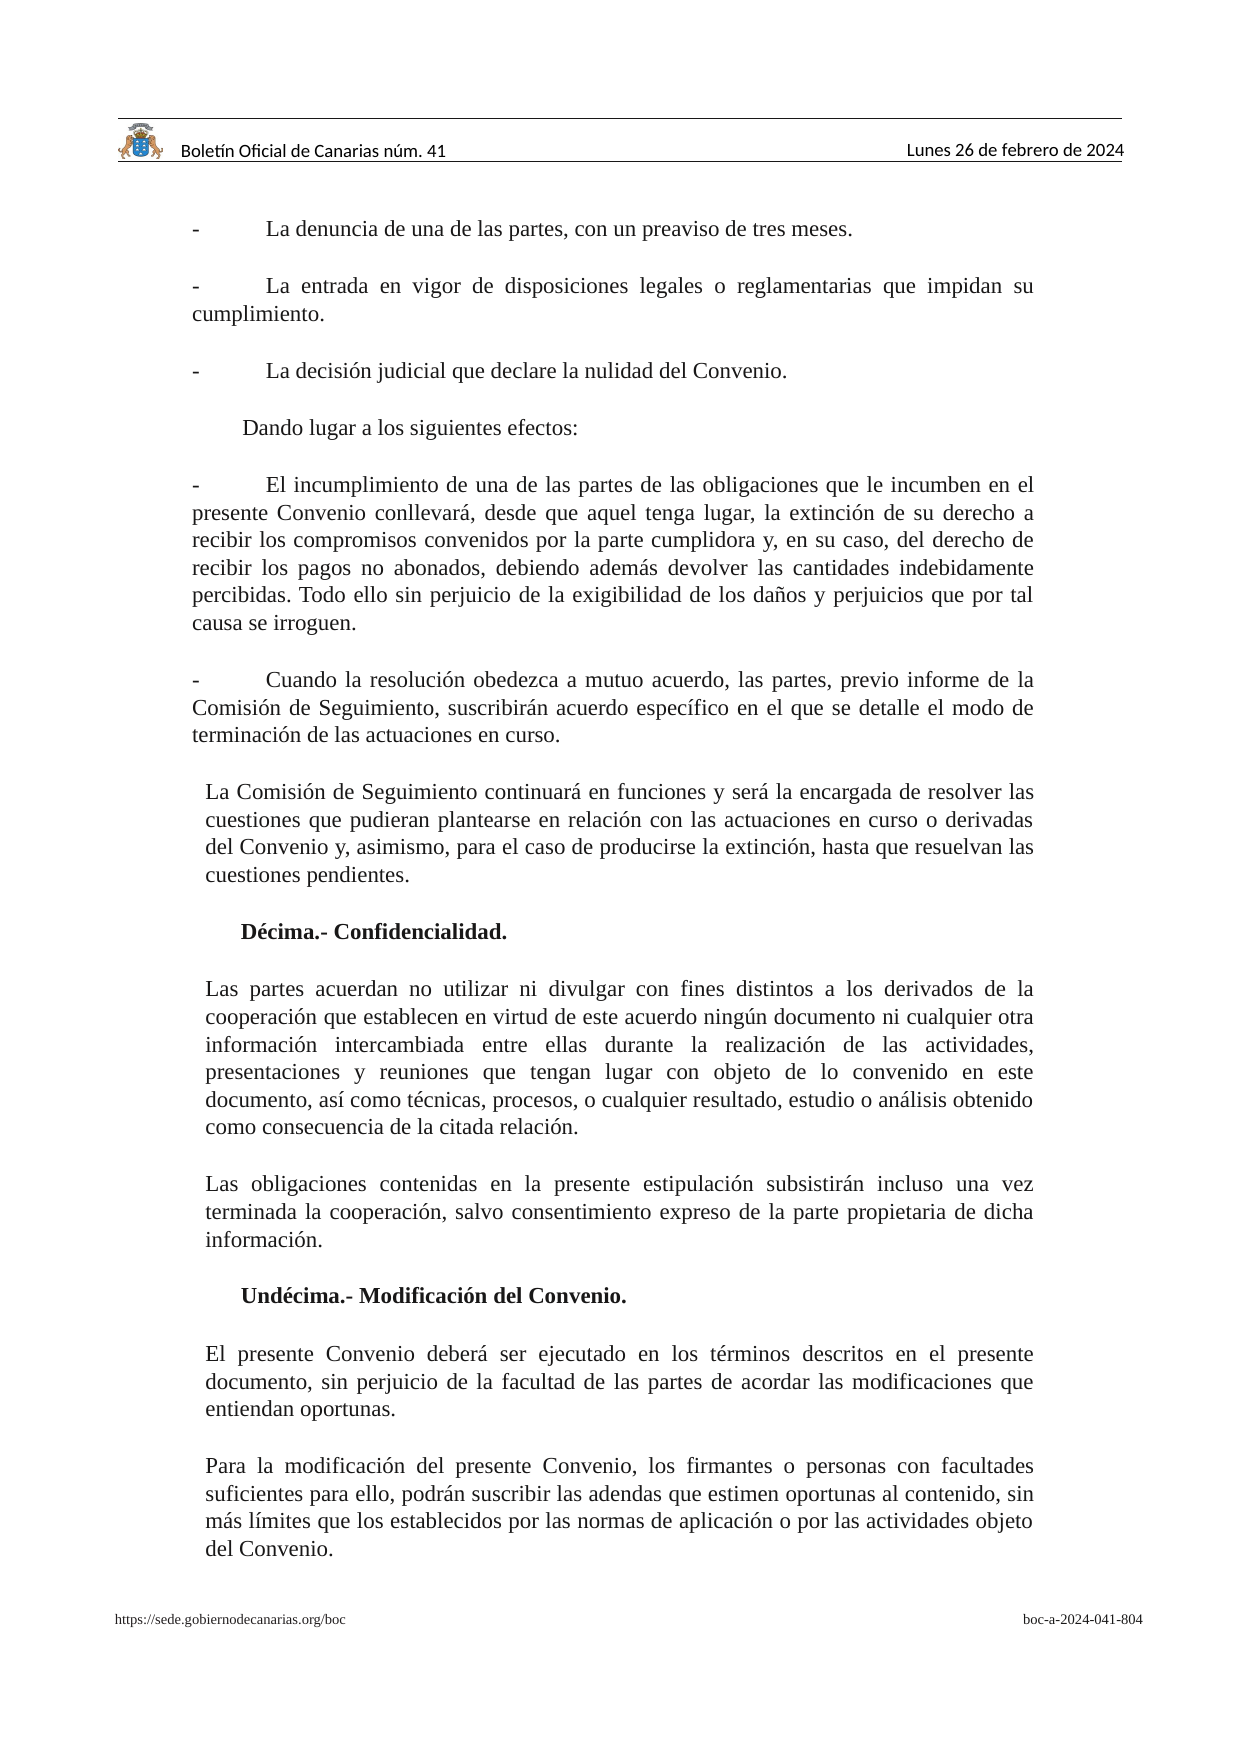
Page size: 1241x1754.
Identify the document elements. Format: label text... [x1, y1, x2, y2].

text Décima.- Confidencialidad. [241, 918, 1068, 944]
text Para la modificación del presente Convenio, los firmantes o personas con facultades suficientes para ello, podrán suscribir las adendas que estimen oportunas al contenido, sin más límites que los establecidos por las normas de aplicación o por las actividades objeto del Convenio. [205, 1452, 1035, 1561]
text El presente Convenio deberá ser ejecutado en los términos descritos en el presente documento, sin perjuicio de la facultad de las partes de acordar las modificaciones que entiendan oportunas. [205, 1340, 1035, 1422]
text Las obligaciones contenidas en la presente estipulación subsistirán incluso una vez terminada la cooperación, salvo consentimiento expreso de la parte propietaria de dicha información. [205, 1170, 1035, 1252]
list Cuando la resolución obedezca a mutuo acuerdo, las partes, previo informe de la Comisión de Seguimiento, suscribirán acuerdo específico en el que se detalle el modo de terminación de las actuaciones en curso. [192, 666, 1035, 747]
list El incumplimiento de una de las partes de las obligaciones que le incumben en el presente Convenio conllevará, desde que aquel tenga lugar, la extinción de su derecho a recibir los compromisos convenidos por la parte cumplidora y, en su caso, del derecho de recibir los pagos no abonados, debiendo además devolver las cantidades indebidamente percibidas. Todo ello sin perjuicio de la exigibilidad de los daños y perjuicios que por tal causa se irroguen. [192, 471, 1035, 635]
text Undécima.- Modificación del Convenio. [241, 1283, 1068, 1309]
text Dando lugar a los siguientes efectos: [242, 414, 1035, 440]
list La denuncia de una de las partes, con un preaviso de tres meses. [192, 215, 1035, 242]
text La Comisión de Seguimiento continuará en funciones y será la encargada de resolver las cuestiones que pudieran plantearse en relación con las actuaciones en curso o derivadas del Convenio y, asimismo, para el caso de producirse la extinción, hasta que resuelvan las cuestiones pendientes. [205, 778, 1035, 887]
text Las partes acuerdan no utilizar ni divulgar con fines distintos a los derivados de la cooperación que establecen en virtud de este acuerdo ningún documento ni cualquier otra información intercambiada entre ellas durante la realización de las actividades, presentaciones y reuniones que tengan lugar con objeto de lo convenido en este documento, así como técnicas, procesos, o cualquier resultado, estudio o análisis obtenido como consecuencia de la citada relación. [205, 975, 1035, 1140]
list La decisión judicial que declare la nulidad del Convenio. [192, 357, 1035, 383]
list La entrada en vigor de disposiciones legales o reglamentarias que impidan su cumplimiento. [192, 272, 1035, 326]
